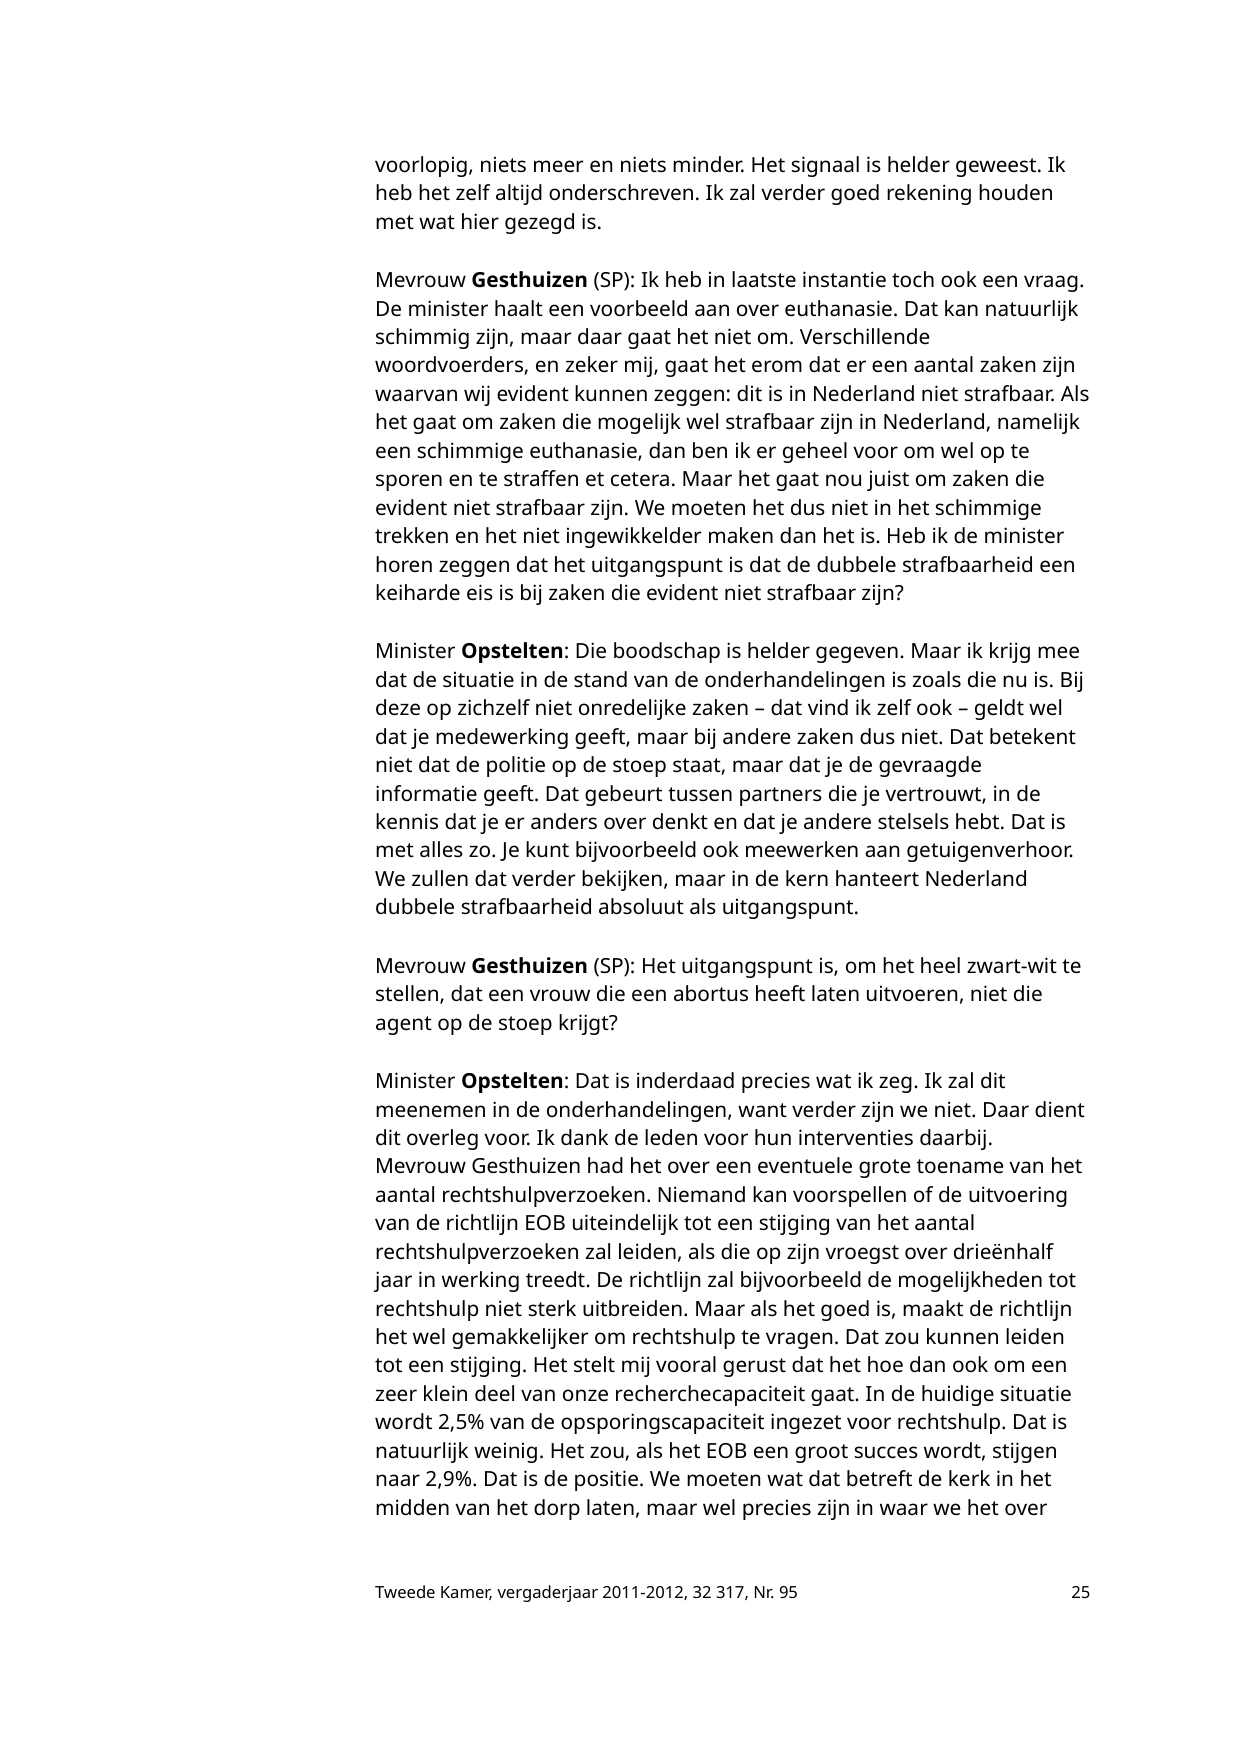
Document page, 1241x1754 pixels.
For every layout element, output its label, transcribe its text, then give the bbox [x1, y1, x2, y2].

text Mevrouw Gesthuizen (SP): Ik heb in laatste instantie toch ook een vraag. De minister haalt een voorbeeld aan over euthanasie. Dat kan natuurlijk schimmig zijn, maar daar gaat het niet om. Verschillende woordvoerders, en zeker mij, gaat het erom dat er een aantal zaken zijn waarvan wij evident kunnen zeggen: dit is in Nederland niet strafbaar. Als het gaat om zaken die mogelijk wel strafbaar zijn in Nederland, namelijk een schimmige euthanasie, dan ben ik er geheel voor om wel op te sporen en te straffen et cetera. Maar het gaat nou juist om zaken die evident niet strafbaar zijn. We moeten het dus niet in het schimmige trekken en het niet ingewikkelder maken dan het is. Heb ik de minister horen zeggen dat het uitgangspunt is dat de dubbele strafbaarheid een keiharde eis is bij zaken die evident niet strafbaar zijn? [375, 265, 1090, 607]
text Minister Opstelten: Die boodschap is helder gegeven. Maar ik krijg mee dat de situatie in de stand van de onderhandelingen is zoals die nu is. Bij deze op zichzelf niet onredelijke zaken – dat vind ik zelf ook – geldt wel dat je medewerking geeft, maar bij andere zaken dus niet. Dat betekent niet dat de politie op de stoep staat, maar dat je de gevraagde informatie geeft. Dat gebeurt tussen partners die je vertrouwt, in de kennis dat je er anders over denkt en dat je andere stelsels hebt. Dat is met alles zo. Je kunt bijvoorbeeld ook meewerken aan getuigenverhoor. We zullen dat verder bekijken, maar in de kern hanteert Nederland dubbele strafbaarheid absoluut als uitgangspunt. [375, 637, 1090, 921]
text voorlopig, niets meer en niets minder. Het signaal is helder geweest. Ik heb het zelf altijd onderschreven. Ik zal verder goed rekening houden met wat hier gezegd is. [375, 150, 1090, 235]
text Minister Opstelten: Dat is inderdaad precies wat ik zeg. Ik zal dit meenemen in de onderhandelingen, want verder zijn we niet. Daar dient dit overleg voor. Ik dank de leden voor hun interventies daarbij. [375, 1066, 1090, 1152]
text Mevrouw Gesthuizen (SP): Het uitgangspunt is, om het heel zwart-wit te stellen, dat een vrouw die een abortus heeft laten uitvoeren, niet die agent op de stoep krijgt? [375, 951, 1090, 1036]
text Mevrouw Gesthuizen had het over een eventuele grote toename van het aantal rechtshulpverzoeken. Niemand kan voorspellen of de uitvoering van de richtlijn EOB uiteindelijk tot een stijging van het aantal rechtshulpverzoeken zal leiden, als die op zijn vroegst over drieënhalf jaar in werking treedt. De richtlijn zal bijvoorbeeld de mogelijkheden tot rechtshulp niet sterk uitbreiden. Maar als het goed is, maakt de richtlijn het wel gemakkelijker om rechtshulp te vragen. Dat zou kunnen leiden tot een stijging. Het stelt mij vooral gerust dat het hoe dan ook om een zeer klein deel van onze recherchecapaciteit gaat. In de huidige situatie wordt 2,5% van de opsporingscapaciteit ingezet voor rechtshulp. Dat is natuurlijk weinig. Het zou, als het EOB een groot succes wordt, stijgen naar 2,9%. Dat is de positie. We moeten wat dat betreft de kerk in het midden van het dorp laten, maar wel precies zijn in waar we het over [375, 1152, 1090, 1521]
